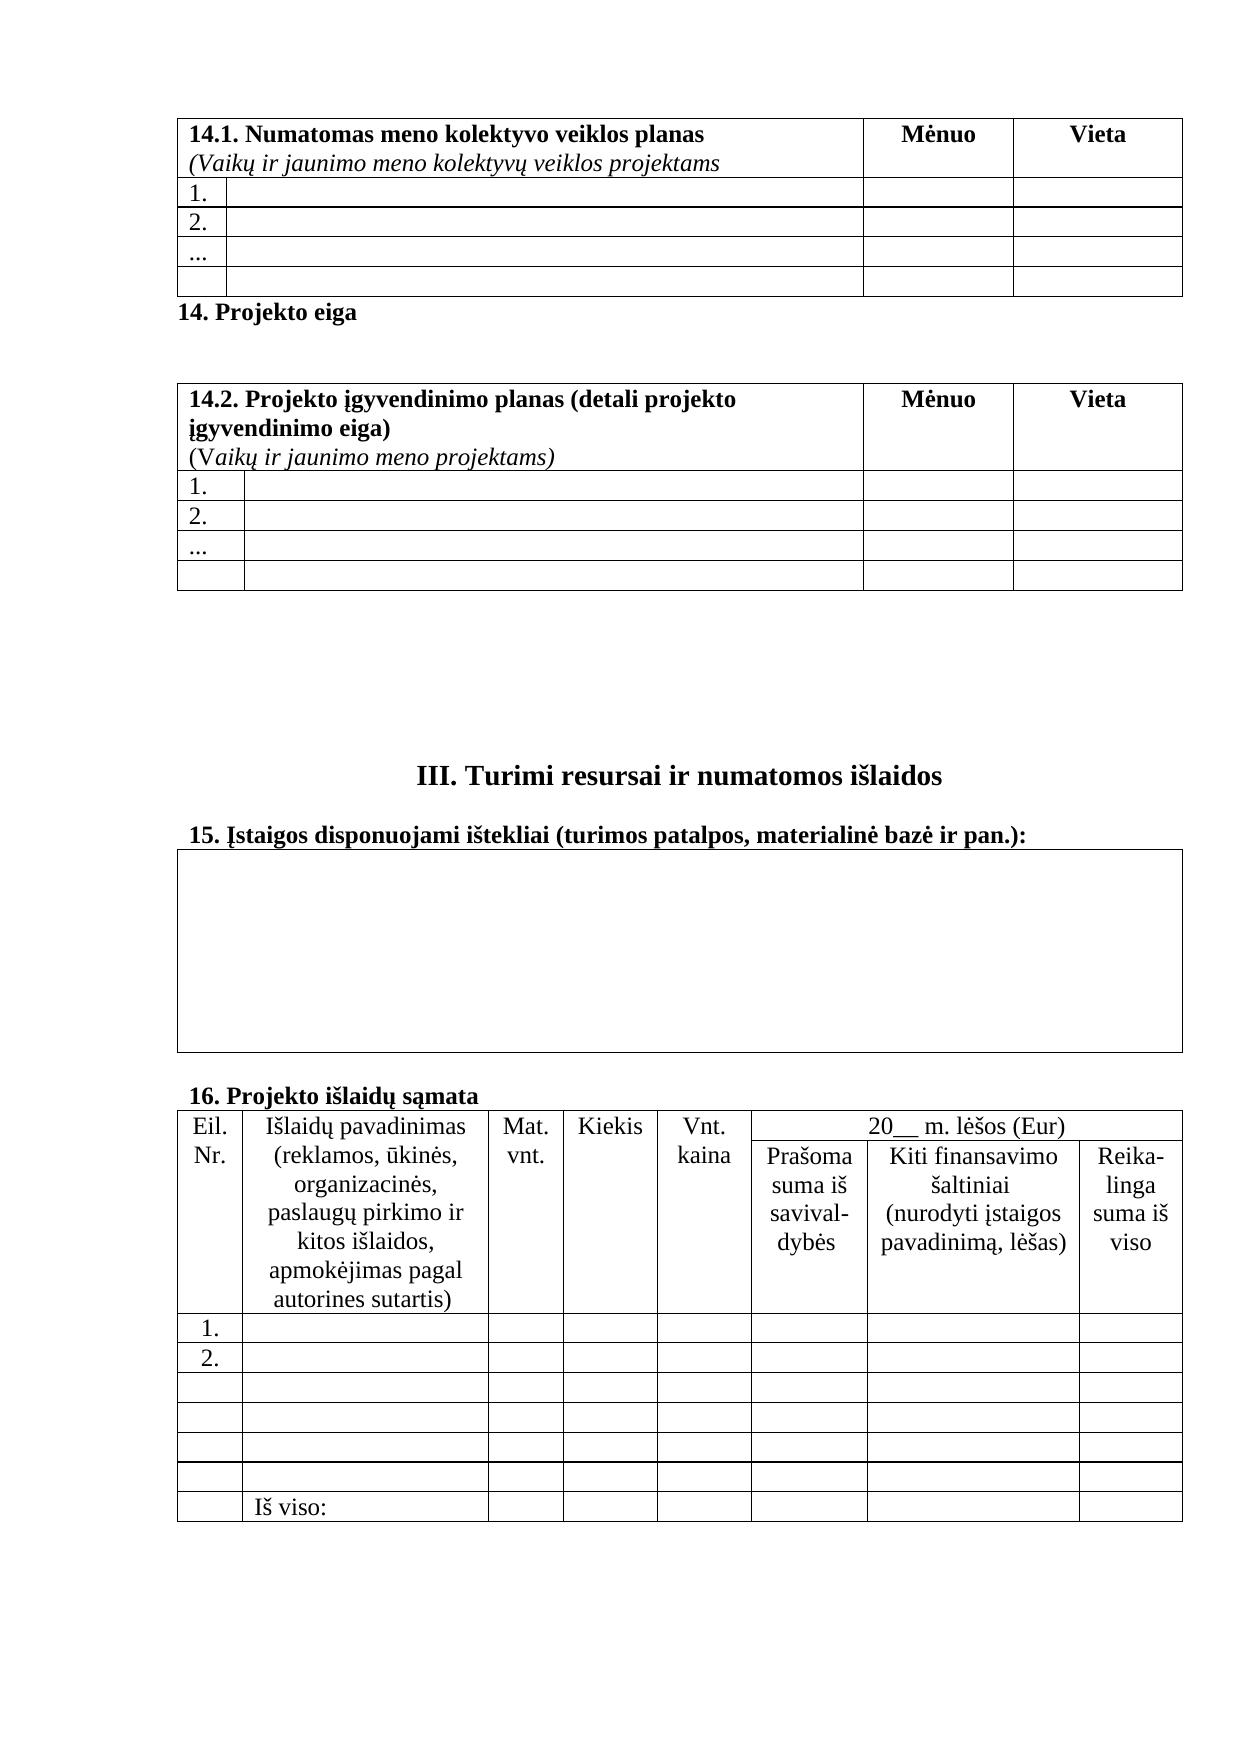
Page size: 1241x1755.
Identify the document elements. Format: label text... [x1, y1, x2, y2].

table_cell [658, 1403, 751, 1432]
table_header Vieta [1014, 384, 1182, 470]
table_cell [178, 1492, 242, 1521]
table_cell [564, 1463, 657, 1491]
table_header Vieta [1014, 119, 1182, 177]
table_cell [864, 267, 1013, 296]
table_cell [1014, 208, 1182, 236]
table_cell 1. [178, 1314, 242, 1342]
table_cell [1014, 267, 1182, 296]
table_cell [243, 1373, 488, 1402]
table_header 14.2. Projekto įgyvendinimo planas (detali projekto įgyvendinimo eiga) (Vaikų ir jaunimo meno projektams) [178, 384, 863, 470]
table_header 16. Projekto išlaidų sąmata [177, 1081, 1182, 1110]
table_cell [864, 237, 1013, 266]
table_cell [489, 1463, 563, 1491]
table_cell [245, 531, 863, 560]
table_cell 2. [178, 501, 244, 530]
table_cell [868, 1314, 1079, 1342]
table_cell [1080, 1314, 1182, 1342]
table_cell [868, 1463, 1079, 1491]
table_cell [564, 1373, 657, 1402]
table_cell [1080, 1373, 1182, 1402]
table_cell [752, 1492, 867, 1521]
table_cell Kiti finansavimo šaltiniai (nurodyti įstaigos pavadinimą, lėšas) [868, 1141, 1079, 1312]
table_cell Prašoma suma iš savival- dybės [752, 1141, 867, 1312]
table_cell Iš viso: [243, 1492, 488, 1521]
table_cell ... [178, 531, 244, 560]
table_cell [227, 267, 863, 296]
table_cell [752, 1343, 867, 1372]
table_cell 1. [178, 178, 226, 206]
table_cell [658, 1314, 751, 1342]
table_cell [752, 1463, 867, 1491]
table_cell [1080, 1343, 1182, 1372]
table_cell 20__ m. lėšos (Eur) [752, 1111, 1182, 1140]
table_header Mėnuo [864, 119, 1013, 177]
table_cell [489, 1314, 563, 1342]
table_cell [1014, 471, 1182, 500]
table_header 14.1. Numatomas meno kolektyvo veiklos planas (Vaikų ir jaunimo meno kolektyvų veiklos projektams [178, 119, 863, 177]
table_cell [658, 1463, 751, 1491]
table_cell [1014, 501, 1182, 530]
table_cell [564, 1314, 657, 1342]
table_cell [178, 1433, 242, 1461]
table_cell [864, 501, 1013, 530]
table_cell [227, 208, 863, 236]
table_cell [178, 1373, 242, 1402]
text III. Turimi resursai ir numatomos išlaidos [177, 758, 1181, 792]
table_cell [1014, 561, 1182, 589]
table_cell [868, 1373, 1079, 1402]
table_cell [243, 1343, 488, 1372]
table_cell [868, 1343, 1079, 1372]
table_cell [489, 1403, 563, 1432]
table_cell [243, 1433, 488, 1461]
table_cell [178, 1403, 242, 1432]
table_cell [752, 1373, 867, 1402]
table_cell 2. [178, 208, 226, 236]
table_cell [864, 178, 1013, 206]
table_cell [864, 471, 1013, 500]
table_cell [1080, 1403, 1182, 1432]
table_cell [868, 1403, 1079, 1432]
table_cell [178, 1463, 242, 1491]
table_cell 2. [178, 1343, 242, 1372]
table_cell [864, 208, 1013, 236]
table_cell [178, 267, 226, 296]
table_cell [1080, 1492, 1182, 1521]
table_cell Eil. Nr. [178, 1111, 242, 1312]
table_cell [564, 1492, 657, 1521]
table_cell Išlaidų pavadinimas (reklamos, ūkinės, organizacinės, paslaugų pirkimo ir kitos išlaidos, apmokėjimas pagal autorines sutartis) [243, 1111, 488, 1312]
table_cell [489, 1373, 563, 1402]
table_cell 1. [178, 471, 244, 500]
table_cell [1014, 531, 1182, 560]
table_cell [1014, 178, 1182, 206]
table_cell [868, 1492, 1079, 1521]
table_header Mėnuo [864, 384, 1013, 470]
text 14. Projekto eiga [177, 297, 1181, 326]
table_cell [868, 1433, 1079, 1461]
table_cell [243, 1403, 488, 1432]
table_cell [658, 1433, 751, 1461]
table_cell [243, 1314, 488, 1342]
table_header 15. Įstaigos disponuojami ištekliai (turimos patalpos, materialinė bazė ir pan.): [177, 821, 1182, 849]
table_cell [752, 1314, 867, 1342]
table_cell [1080, 1433, 1182, 1461]
table_cell [658, 1343, 751, 1372]
table_cell Reika- linga suma iš viso [1080, 1141, 1182, 1312]
table_cell [658, 1373, 751, 1402]
table_cell [489, 1433, 563, 1461]
table_cell [178, 850, 1182, 1052]
table_cell Mat. vnt. [489, 1111, 563, 1312]
table_cell [564, 1343, 657, 1372]
table_cell [864, 531, 1013, 560]
table_cell [243, 1463, 488, 1491]
table_cell [227, 178, 863, 206]
table_cell [178, 561, 244, 589]
table_cell [489, 1492, 563, 1521]
table_cell [489, 1343, 563, 1372]
table_cell [564, 1433, 657, 1461]
table_cell [245, 501, 863, 530]
table_cell [1014, 237, 1182, 266]
table_cell [245, 471, 863, 500]
table_cell ... [178, 237, 226, 266]
table_cell Vnt. kaina [658, 1111, 751, 1312]
table_cell [1080, 1463, 1182, 1491]
table_cell [752, 1403, 867, 1432]
table_cell [564, 1403, 657, 1432]
table_cell [245, 561, 863, 589]
table_cell [752, 1433, 867, 1461]
table_cell [658, 1492, 751, 1521]
table_cell Kiekis [564, 1111, 657, 1312]
table_cell [227, 237, 863, 266]
table_cell [864, 561, 1013, 589]
